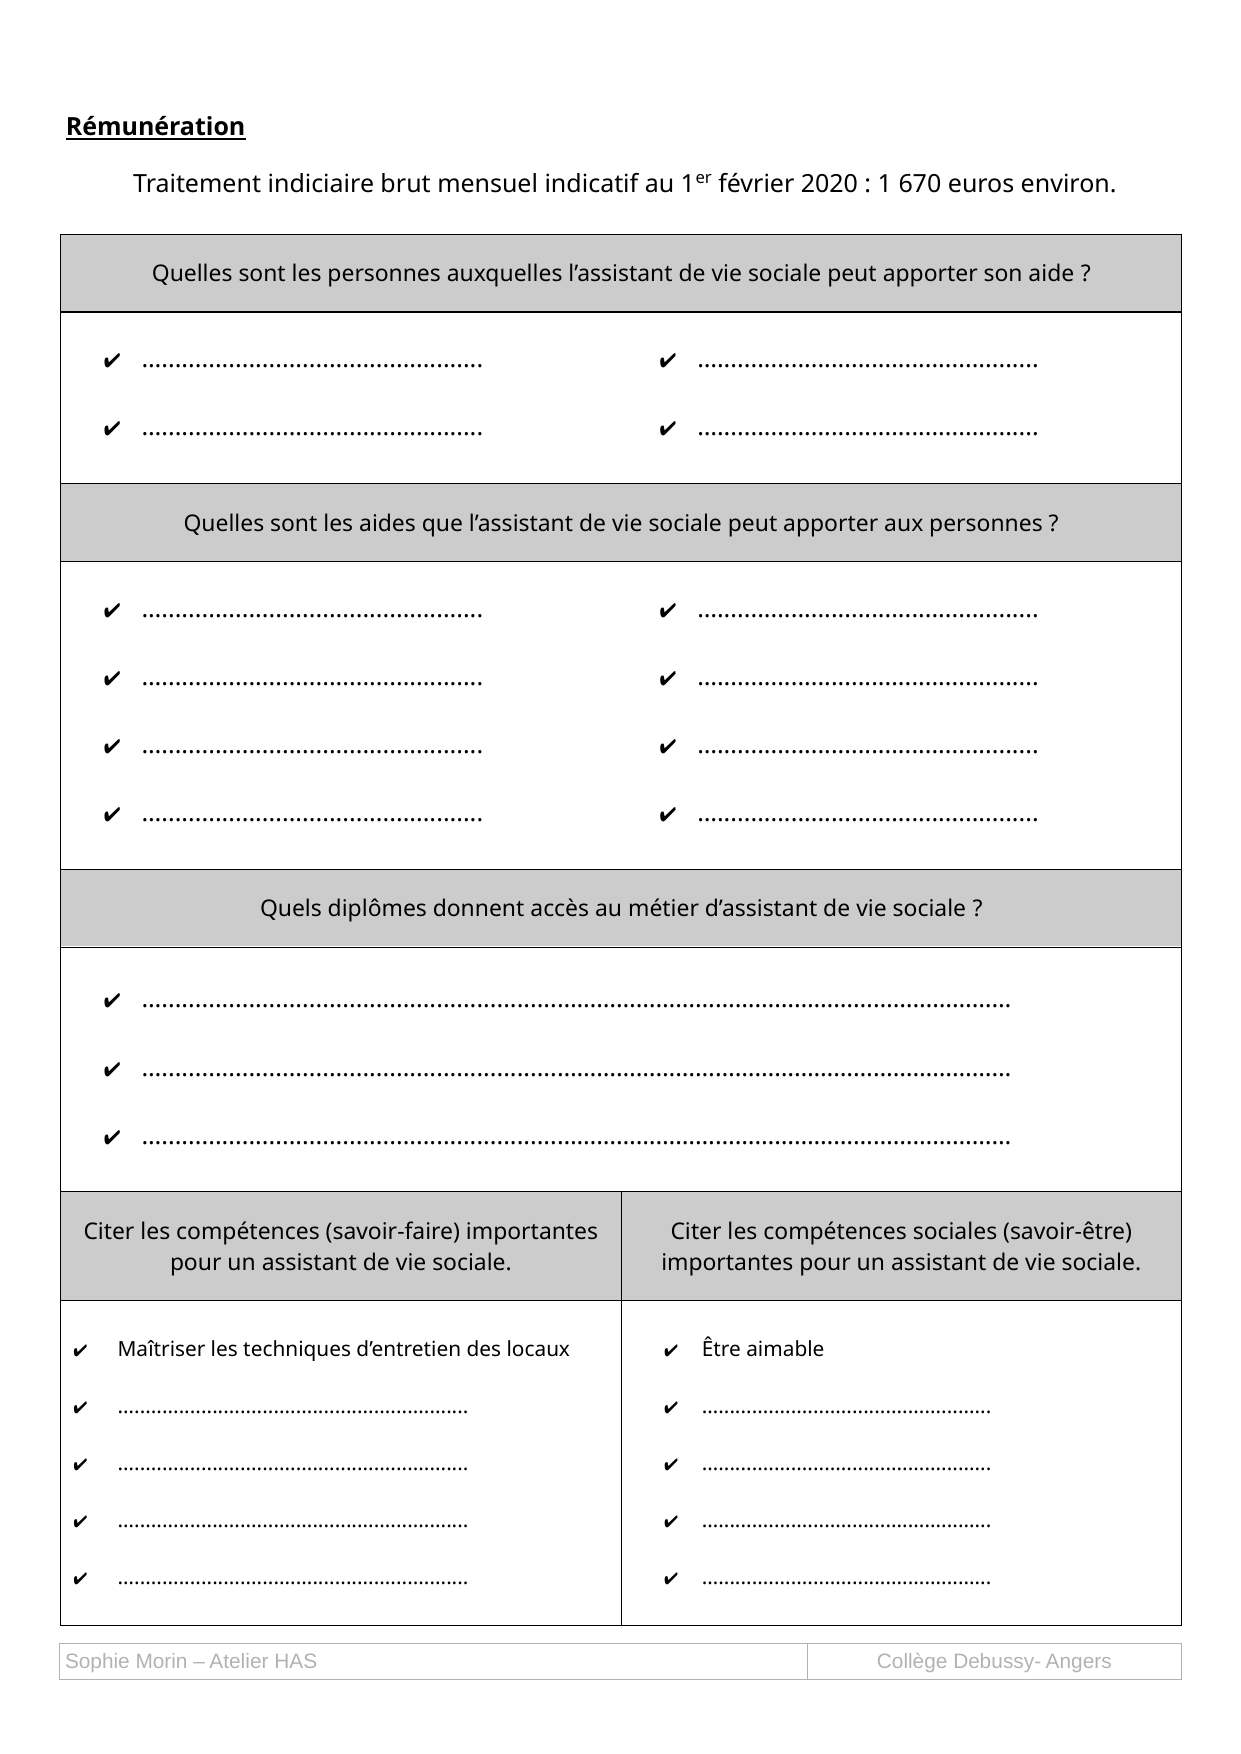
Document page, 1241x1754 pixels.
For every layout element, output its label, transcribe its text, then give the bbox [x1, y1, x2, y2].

table_cell Citer les compétences (savoir-faire) importantes pour un assistant de vie sociale. [61, 1192, 621, 1300]
table_cell …...........................................................…………………………………………………………… …...........................................................…………………………………………………………… …...........................................................…………………………………………………………… [61, 948, 1181, 1191]
table_cell …................................................ …................................................ …................................................ …................................................ [621, 562, 1181, 868]
text Traitement indiciaire brut mensuel indicatif au 1er février 2020 : 1 670 euros environ. [59, 166, 1181, 200]
table_cell …................................................ …................................................ …................................................ …................................................ [61, 562, 621, 868]
table_cell Quelles sont les aides que l’assistant de vie sociale peut apporter aux personnes ? [61, 484, 1181, 561]
table_cell …................................................ …................................................ [621, 313, 1181, 483]
table_cell Quels diplômes donnent accès au métier d’assistant de vie sociale ? [61, 870, 1181, 946]
table_cell …................................................ …................................................ [61, 313, 621, 483]
table_cell Maîtriser les techniques d’entretien des locaux …............................................................ …............................................................ …............................................................ …............................................................ [61, 1301, 621, 1625]
table_cell Citer les compétences sociales (savoir-être) importantes pour un assistant de vie sociale. [622, 1192, 1181, 1300]
table_header Quelles sont les personnes auxquelles l’assistant de vie sociale peut apporter son aide ? [61, 235, 1181, 311]
table_cell Être aimable …................................................. …................................................. …................................................. …................................................. [622, 1301, 1181, 1625]
subtitle Rémunération [59, 109, 1181, 143]
